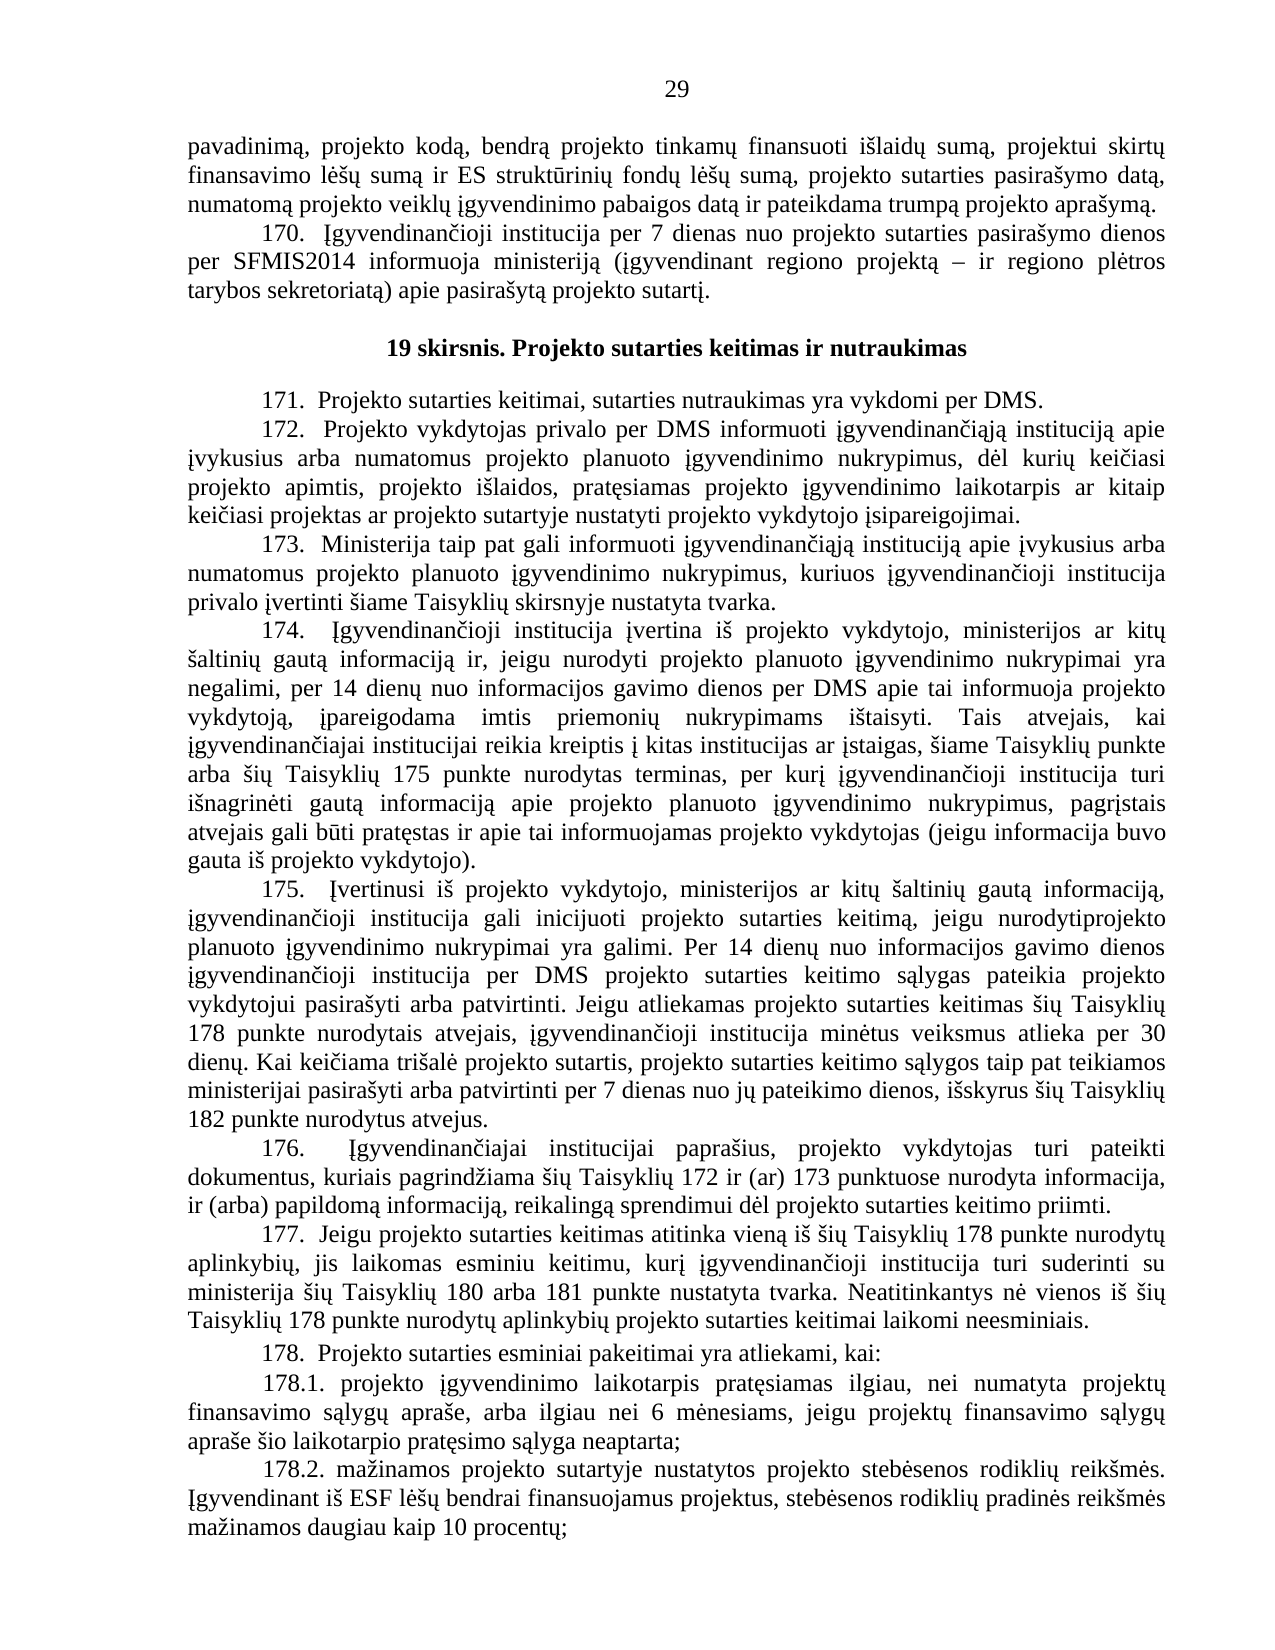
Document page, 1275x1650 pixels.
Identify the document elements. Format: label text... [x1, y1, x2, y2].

text 178. Projekto sutarties esminiai pakeitimai yra atliekami, kai: [187, 1334, 1167, 1368]
text 175. Įvertinusi iš projekto vykdytojo, ministerijos ar kitų šaltinių gautą informaciją, įgyvendinančioji institucija gali inicijuoti projekto sutarties keitimą, jeigu nurodytiprojekto planuoto įgyvendinimo nukrypimai yra galimi. Per 14 dienų nuo informacijos gavimo dienos įgyvendinančioji institucija per DMS projekto sutarties keitimo sąlygas pateikia projekto vykdytojui pasirašyti arba patvirtinti. Jeigu atliekamas projekto sutarties keitimas šių Taisyklių 178 punkte nurodytais atvejais, įgyvendinančioji institucija minėtus veiksmus atlieka per 30 dienų. Kai keičiama trišalė projekto sutartis, projekto sutarties keitimo sąlygos taip pat teikiamos ministerijai pasirašyti arba patvirtinti per 7 dienas nuo jų pateikimo dienos, išskyrus šių Taisyklių 182 punkte nurodytus atvejus. [187, 874, 1167, 1133]
text 176. Įgyvendinančiajai institucijai paprašius, projekto vykdytojas turi pateikti dokumentus, kuriais pagrindžiama šių Taisyklių 172 ir (ar) 173 punktuose nurodyta informacija, ir (arba) papildomą informaciją, reikalingą sprendimui dėl projekto sutarties keitimo priimti. [187, 1133, 1167, 1219]
text 170. Įgyvendinančioji institucija per 7 dienas nuo projekto sutarties pasirašymo dienos per SFMIS2014 informuoja ministeriją (įgyvendinant regiono projektą – ir regiono plėtros tarybos sekretoriatą) apie pasirašytą projekto sutartį. [187, 218, 1167, 304]
text 171. Projekto sutarties keitimai, sutarties nutraukimas yra vykdomi per DMS. [187, 385, 1167, 414]
text 177. Jeigu projekto sutarties keitimas atitinka vieną iš šių Taisyklių 178 punkte nurodytų aplinkybių, jis laikomas esminiu keitimu, kurį įgyvendinančioji institucija turi suderinti su ministerija šių Taisyklių 180 arba 181 punkte nustatyta tvarka. Neatitinkantys nė vienos iš šių Taisyklių 178 punkte nurodytų aplinkybių projekto sutarties keitimai laikomi neesminiais. [187, 1219, 1167, 1334]
text 172. Projekto vykdytojas privalo per DMS informuoti įgyvendinančiąją instituciją apie įvykusius arba numatomus projekto planuoto įgyvendinimo nukrypimus, dėl kurių keičiasi projekto apimtis, projekto išlaidos, pratęsiamas projekto įgyvendinimo laikotarpis ar kitaip keičiasi projektas ar projekto sutartyje nustatyti projekto vykdytojo įsipareigojimai. [187, 414, 1167, 529]
text 178.1. projekto įgyvendinimo laikotarpis pratęsiamas ilgiau, nei numatyta projektų finansavimo sąlygų apraše, arba ilgiau nei 6 mėnesiams, jeigu projektų finansavimo sąlygų apraše šio laikotarpio pratęsimo sąlyga neaptarta; [187, 1368, 1167, 1454]
text 178.2. mažinamos projekto sutartyje nustatytos projekto stebėsenos rodiklių reikšmės. Įgyvendinant iš ESF lėšų bendrai finansuojamus projektus, stebėsenos rodiklių pradinės reikšmės mažinamos daugiau kaip 10 procentų; [187, 1454, 1167, 1541]
text 174. Įgyvendinančioji institucija įvertina iš projekto vykdytojo, ministerijos ar kitų šaltinių gautą informaciją ir, jeigu nurodyti projekto planuoto įgyvendinimo nukrypimai yra negalimi, per 14 dienų nuo informacijos gavimo dienos per DMS apie tai informuoja projekto vykdytoją, įpareigodama imtis priemonių nukrypimams ištaisyti. Tais atvejais, kai įgyvendinančiajai institucijai reikia kreiptis į kitas institucijas ar įstaigas, šiame Taisyklių punkte arba šių Taisyklių 175 punkte nurodytas terminas, per kurį įgyvendinančioji institucija turi išnagrinėti gautą informaciją apie projekto planuoto įgyvendinimo nukrypimus, pagrįstais atvejais gali būti pratęstas ir apie tai informuojamas projekto vykdytojas (jeigu informacija buvo gauta iš projekto vykdytojo). [187, 615, 1167, 874]
text pavadinimą, projekto kodą, bendrą projekto tinkamų finansuoti išlaidų sumą, projektui skirtų finansavimo lėšų sumą ir ES struktūrinių fondų lėšų sumą, projekto sutarties pasirašymo datą, numatomą projekto veiklų įgyvendinimo pabaigos datą ir pateikdama trumpą projekto aprašymą. [187, 131, 1167, 218]
subtitle 19 skirsnis. Projekto sutarties keitimas ir nutraukimas [246, 333, 1107, 361]
text 173. Ministerija taip pat gali informuoti įgyvendinančiąją instituciją apie įvykusius arba numatomus projekto planuoto įgyvendinimo nukrypimus, kuriuos įgyvendinančioji institucija privalo įvertinti šiame Taisyklių skirsnyje nustatyta tvarka. [187, 529, 1167, 615]
